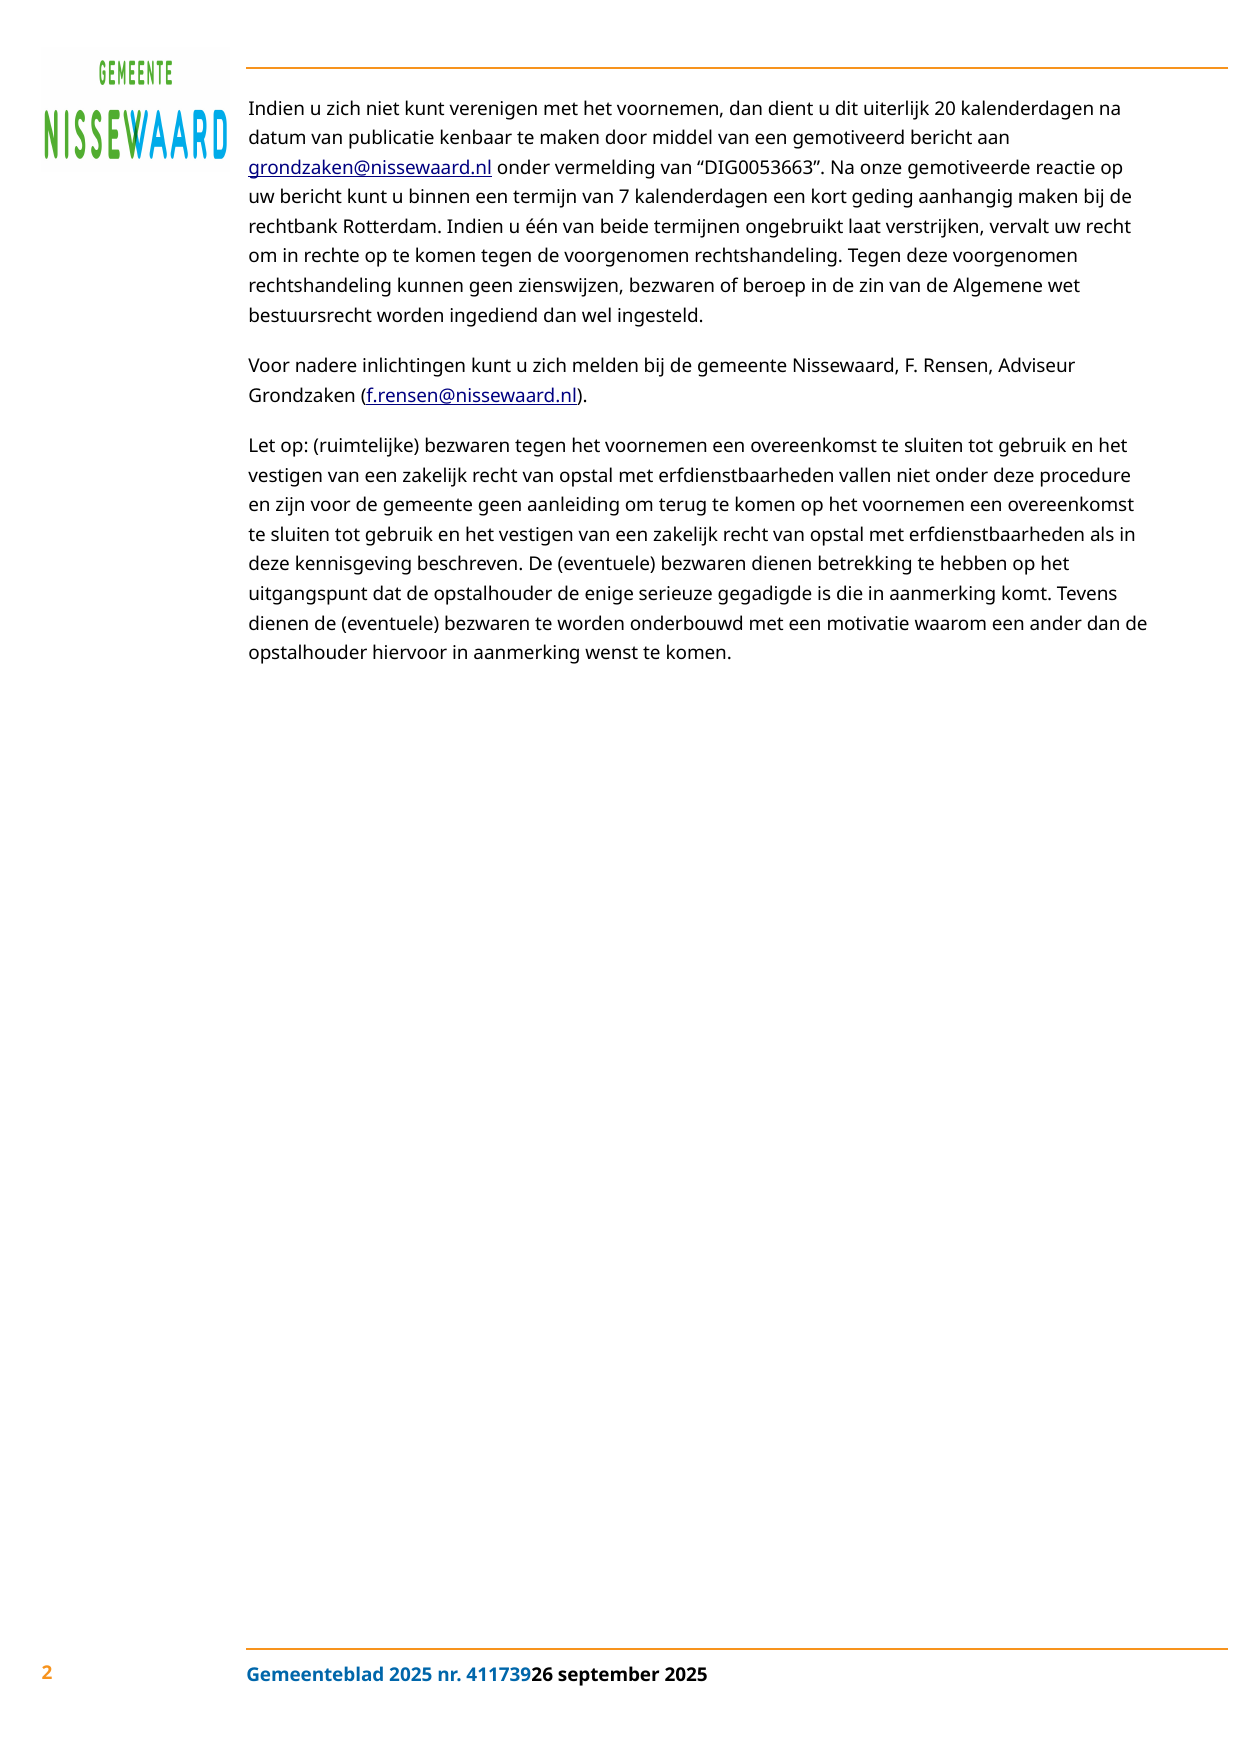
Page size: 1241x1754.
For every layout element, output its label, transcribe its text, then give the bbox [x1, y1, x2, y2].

text Let op: (ruimtelijke) bezwaren tegen het voornemen een overeenkomst te sluiten tot gebruik en het vestigen van een zakelijk recht van opstal met erfdienstbaarheden vallen niet onder deze procedure en zijn voor de gemeente geen aanleiding om terug te komen op het voornemen een overeenkomst te sluiten tot gebruik en het vestigen van een zakelijk recht van opstal met erfdienstbaarheden als in deze kennisgeving beschreven. De (eventuele) bezwaren dienen betrekking te hebben op het uitgangspunt dat de opstalhouder de enige serieuze gegadigde is die in aanmerking komt. Tevens dienen de (eventuele) bezwaren te worden onderbouwd met een motivatie waarom een ander dan de opstalhouder hiervoor in aanmerking wenst te komen. [248, 432, 1152, 665]
text Indien u zich niet kunt verenigen met het voornemen, dan dient u dit uiterlijk 20 kalenderdagen na datum van publicatie kenbaar te maken door middel van een gemotiveerd bericht aan grondzaken@nissewaard.nl onder vermelding van “DIG0053663”. Na onze gemotiveerde reactie op uw bericht kunt u binnen een termijn van 7 kalenderdagen een kort geding aanhangig maken bij de rechtbank Rotterdam. Indien u één van beide termijnen ongebruikt laat verstrijken, vervalt uw recht om in rechte op te komen tegen de voorgenomen rechtshandeling. Tegen deze voorgenomen rechtshandeling kunnen geen zienswijzen, bezwaren of beroep in de zin van de Algemene wet bestuursrecht worden ingediend dan wel ingesteld. [248, 95, 1152, 328]
picture [41, 47, 231, 172]
text Voor nadere inlichtingen kunt u zich melden bij de gemeente Nissewaard, F. Rensen, Adviseur Grondzaken (f.rensen@nissewaard.nl). [248, 352, 1152, 408]
